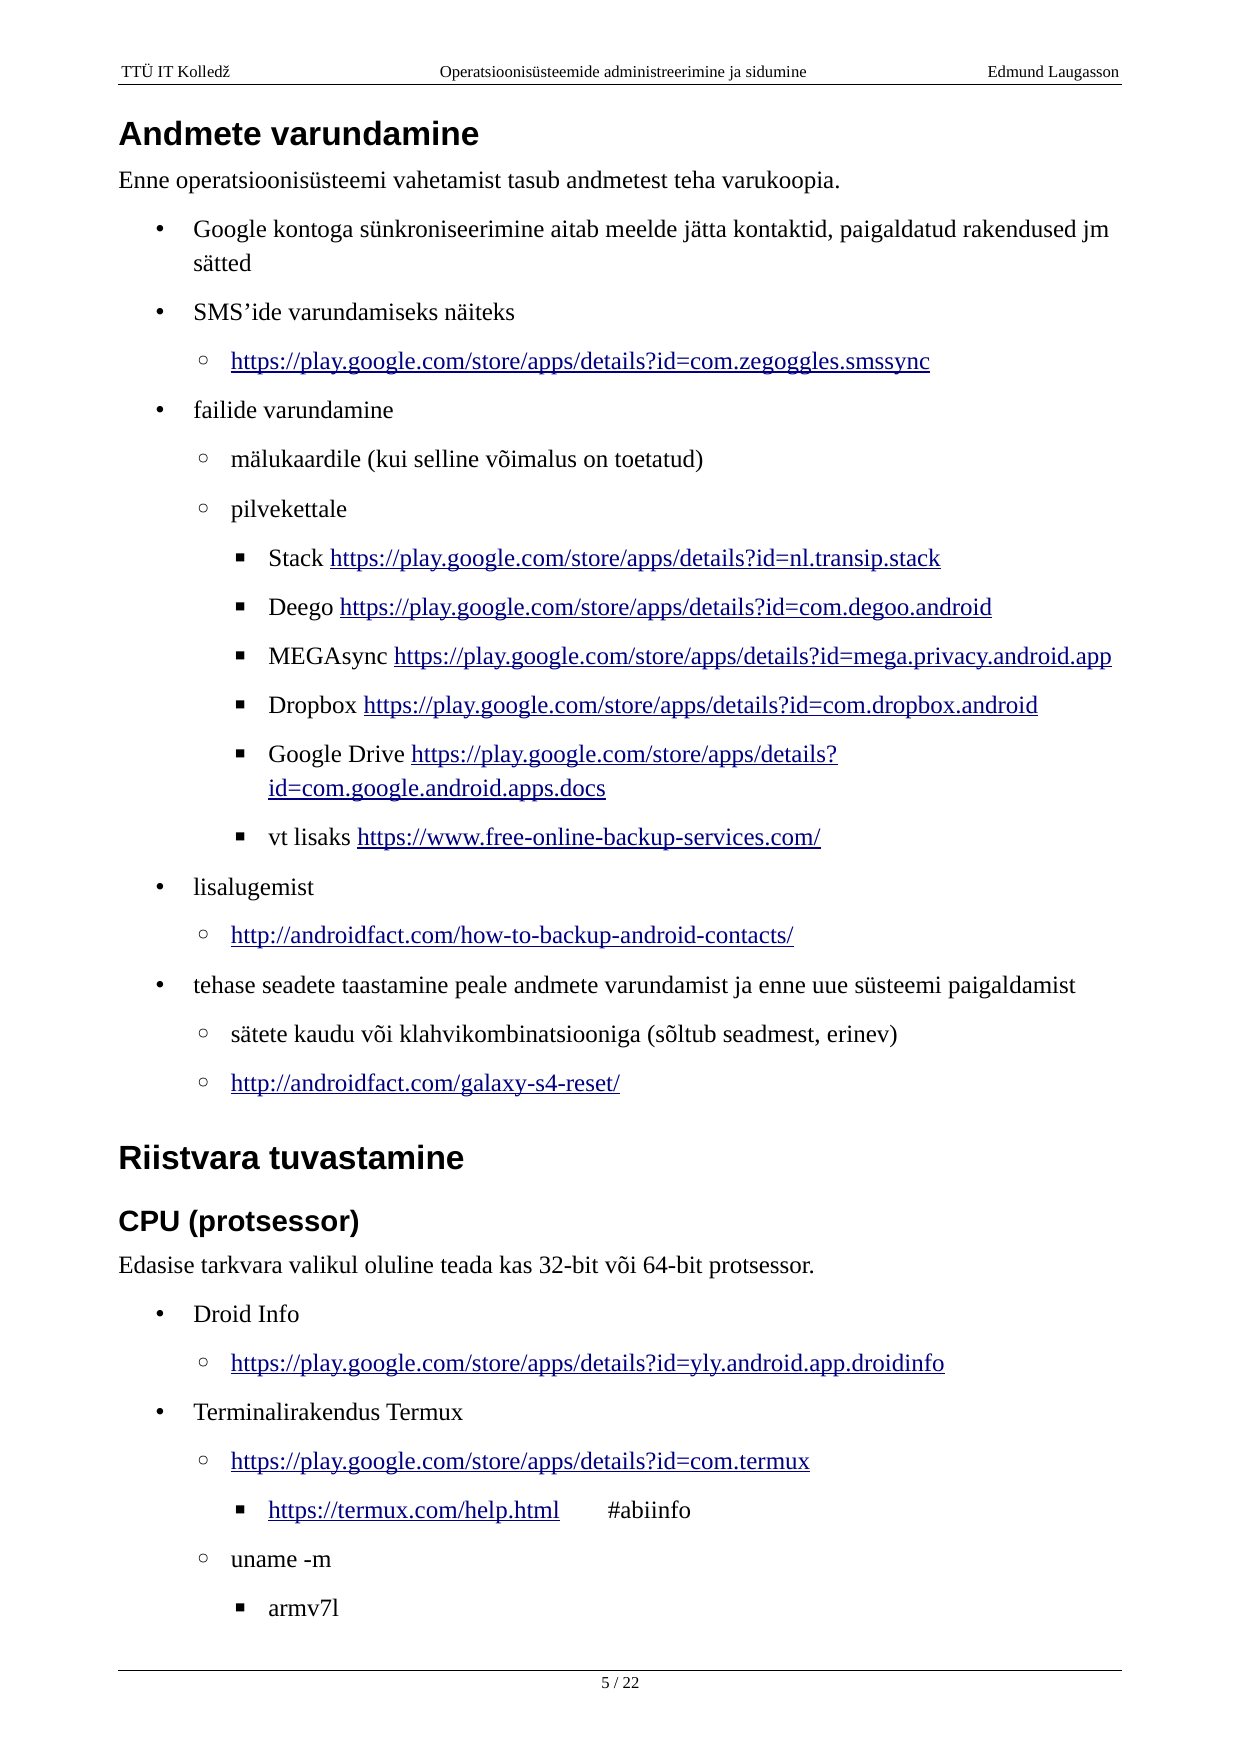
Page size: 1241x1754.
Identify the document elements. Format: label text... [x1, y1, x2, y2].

list http://androidfact.com/galaxy-s4-reset/ [193, 1068, 1122, 1097]
list Deego https://play.google.com/store/apps/details?id=com.degoo.android [231, 592, 1122, 621]
list Dropbox https://play.google.com/store/apps/details?id=com.dropbox.android [231, 690, 1122, 719]
list failide varundamine [156, 396, 1122, 424]
list Terminalirakendus Termux [156, 1397, 1122, 1426]
subtitle CPU (protsessor) [118, 1203, 1122, 1237]
list https://play.google.com/store/apps/details?id=yly.android.app.droidinfo [193, 1348, 1122, 1377]
list MEGAsync https://play.google.com/store/apps/details?id=mega.privacy.android.app [231, 641, 1122, 669]
list sätete kaudu või klahvikombinatsiooniga (sõltub seadmest, erinev) [193, 1019, 1122, 1047]
list armv7l [231, 1593, 1122, 1622]
list SMS’ide varundamiseks näiteks [156, 297, 1122, 326]
list vt lisaks https://www.free-online-backup-services.com/ [231, 822, 1122, 851]
list http://androidfact.com/how-to-backup-android-contacts/ [193, 921, 1122, 949]
list Google Drive https://play.google.com/store/apps/details?id=com.google.android.apps.docs [231, 739, 1122, 802]
list https://play.google.com/store/apps/details?id=com.zegoggles.smssync [193, 346, 1122, 375]
list mälukaardile (kui selline võimalus on toetatud) [193, 444, 1122, 473]
text Enne operatsioonisüsteemi vahetamist tasub andmetest teha varukoopia. [118, 165, 1122, 193]
subtitle Andmete varundamine [118, 114, 1122, 152]
list https://play.google.com/store/apps/details?id=com.termux [193, 1446, 1122, 1475]
list https://termux.com/help.html #abiinfo [231, 1495, 1122, 1524]
text Edasise tarkvara valikul oluline teada kas 32-bit või 64-bit protsessor. [118, 1250, 1122, 1278]
list tehase seadete taastamine peale andmete varundamist ja enne uue süsteemi paigaldamist [156, 970, 1122, 998]
subtitle Riistvara tuvastamine [118, 1138, 1122, 1176]
list Google kontoga sünkroniseerimine aitab meelde jätta kontaktid, paigaldatud rakendused jm sätted [156, 214, 1122, 277]
list Droid Info [156, 1299, 1122, 1327]
list uname -m [193, 1544, 1122, 1573]
list lisalugemist [156, 872, 1122, 900]
list Stack https://play.google.com/store/apps/details?id=nl.transip.stack [231, 543, 1122, 571]
list pilvekettale [193, 494, 1122, 522]
